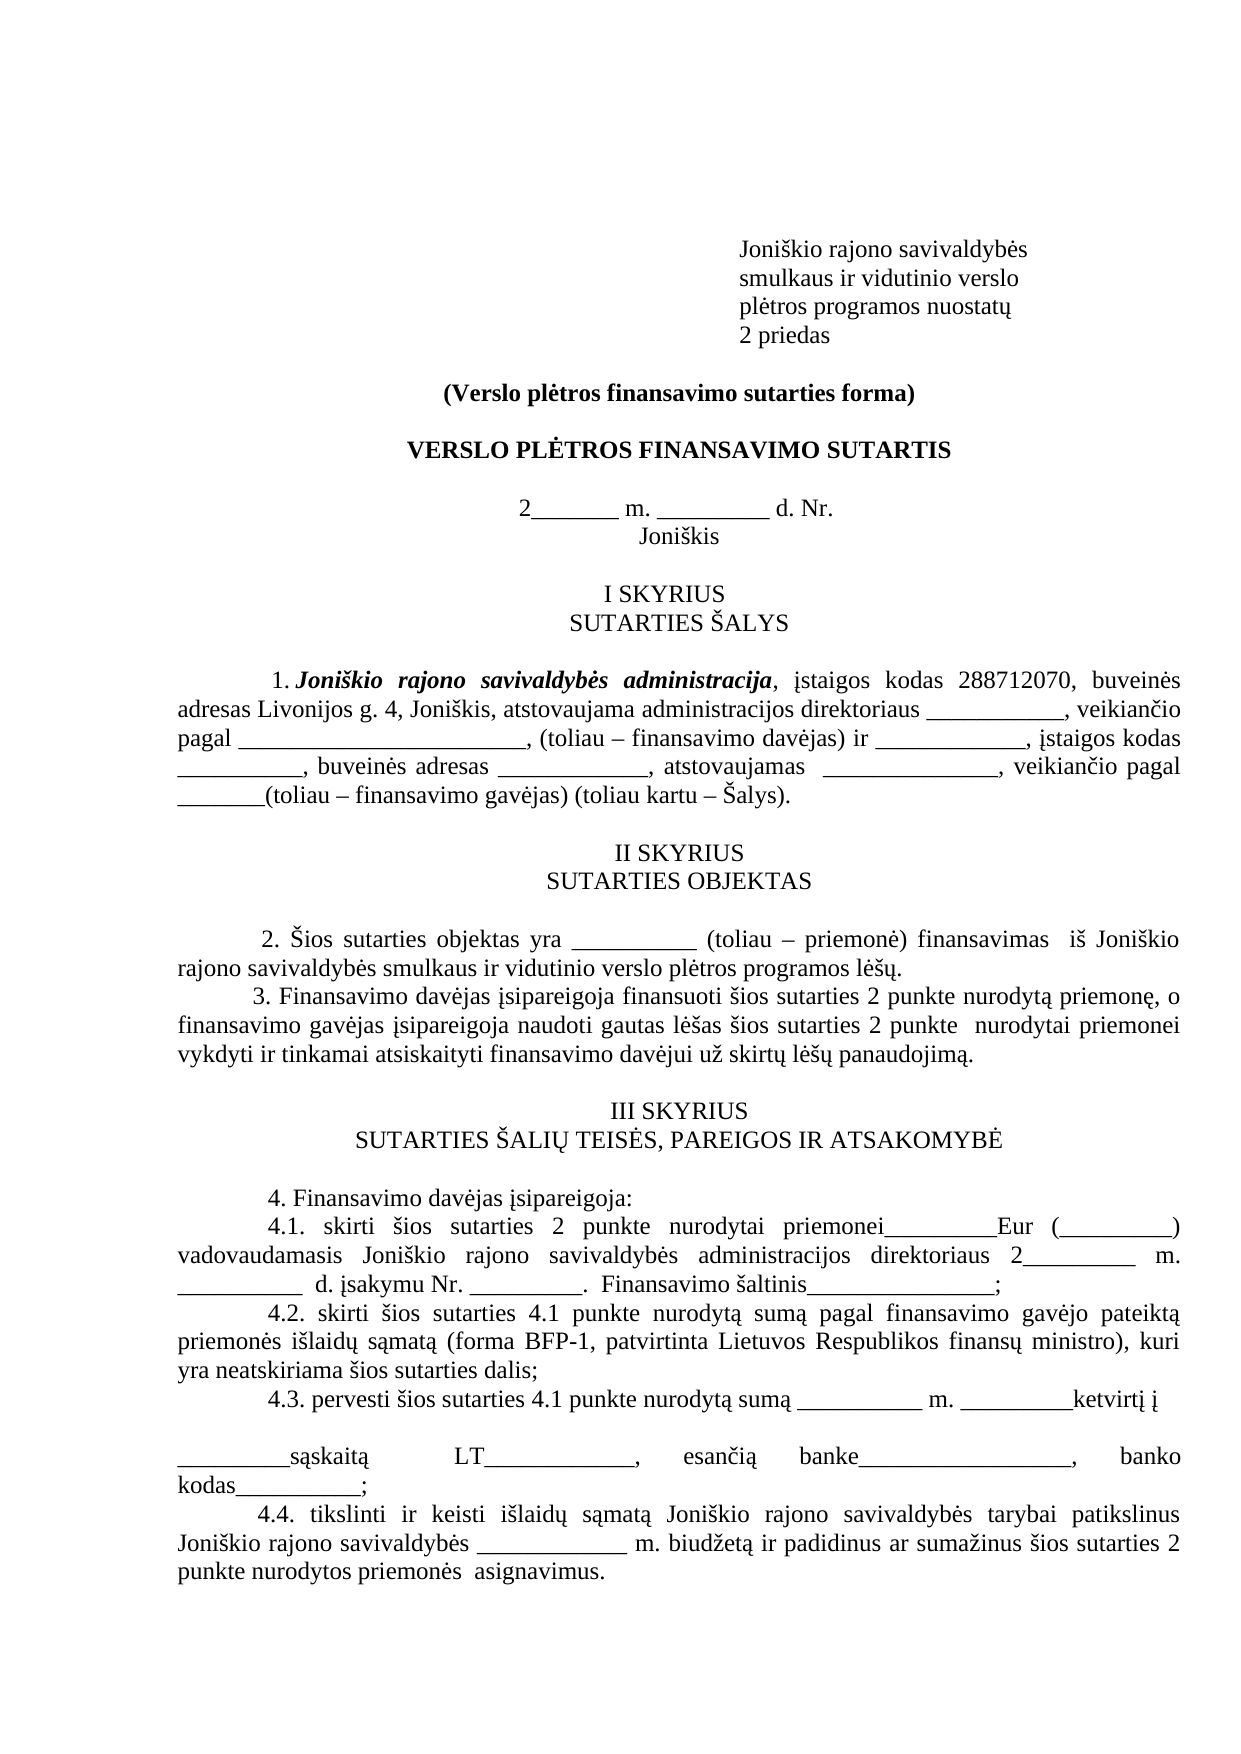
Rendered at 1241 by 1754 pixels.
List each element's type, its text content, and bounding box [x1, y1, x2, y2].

text smulkaus ir vidutinio verslo [177, 263, 1181, 291]
text Sutarties objektas [177, 866, 1181, 895]
text (Verslo plėtros finansavimo sutarties forma) [177, 378, 1181, 406]
text _________sąskaitą LT____________, esančią banke_________________, banko kodas__________; [177, 1441, 1181, 1499]
text 3. Finansavimo davėjas įsipareigoja finansuoti šios sutarties 2 punkte nurodytą priemonę, o finansavimo gavėjas įsipareigoja naudoti gautas lėšas šios sutarties 2 punkte nurodytai priemonei vykdyti ir tinkamai atsiskaityti finansavimo davėjui už skirtų lėšų panaudojimą. [177, 981, 1181, 1068]
text 4. Finansavimo davėjas įsipareigoja: [177, 1183, 1181, 1211]
text II SKYRIUS [177, 838, 1181, 866]
text 1. Joniškio rajono savivaldybės administracija, įstaigos kodas 288712070, buveinės adresas Livonijos g. 4, Joniškis, atstovaujama administracijos direktoriaus ___________, veikiančio pagal _______________________, (toliau – finansavimo davėjas) ir ____________, įstaigos kodas __________, buveinės adresas ____________, atstovaujamas ______________, veikiančio pagal _______(toliau – finansavimo gavėjas) (toliau kartu – Šalys). [177, 665, 1181, 809]
text 2 priedas [177, 320, 1181, 349]
text VERSLO PLĖTROS FINANSAVIMO SUTARTIS [177, 435, 1181, 464]
text 2. Šios sutarties objektas yra __________ (toliau – priemonė) finansavimas iš Joniškio rajono savivaldybės smulkaus ir vidutinio verslo plėtros programos lėšų. [177, 924, 1181, 981]
text I SKYRIUS [177, 579, 1181, 608]
text Joniškis [177, 521, 1181, 550]
text Sutarties šalių teisės, pareigos ir atsakomybė [177, 1125, 1181, 1154]
text 2_______ m. _________ d. Nr. [177, 493, 1181, 521]
text 4.4. tikslinti ir keisti išlaidų sąmatą Joniškio rajono savivaldybės tarybai patikslinus Joniškio rajono savivaldybės ____________ m. biudžetą ir padidinus ar sumažinus šios sutarties 2 punkte nurodytos priemonės asignavimus. [177, 1499, 1181, 1585]
text plėtros programos nuostatų [177, 291, 1181, 320]
text 4.2. skirti šios sutarties 4.1 punkte nurodytą sumą pagal finansavimo gavėjo pateiktą priemonės išlaidų sąmatą (forma BFP-1, patvirtinta Lietuvos Respublikos finansų ministro), kuri yra neatskiriama šios sutarties dalis; [177, 1298, 1181, 1384]
text Sutarties šalys [177, 608, 1181, 636]
text 4.1. skirti šios sutarties 2 punkte nurodytai priemonei_________Eur (_________) vadovaudamasis Joniškio rajono savivaldybės administracijos direktoriaus 2_________ m. __________ d. įsakymu Nr. _________. Finansavimo šaltinis_______________; [177, 1211, 1181, 1298]
text III SKYRIUS [177, 1096, 1181, 1125]
text 4.3. pervesti šios sutarties 4.1 punkte nurodytą sumą __________ m. _________ketvirtį į [177, 1384, 1181, 1413]
text Joniškio rajono savivaldybės [177, 234, 1181, 263]
